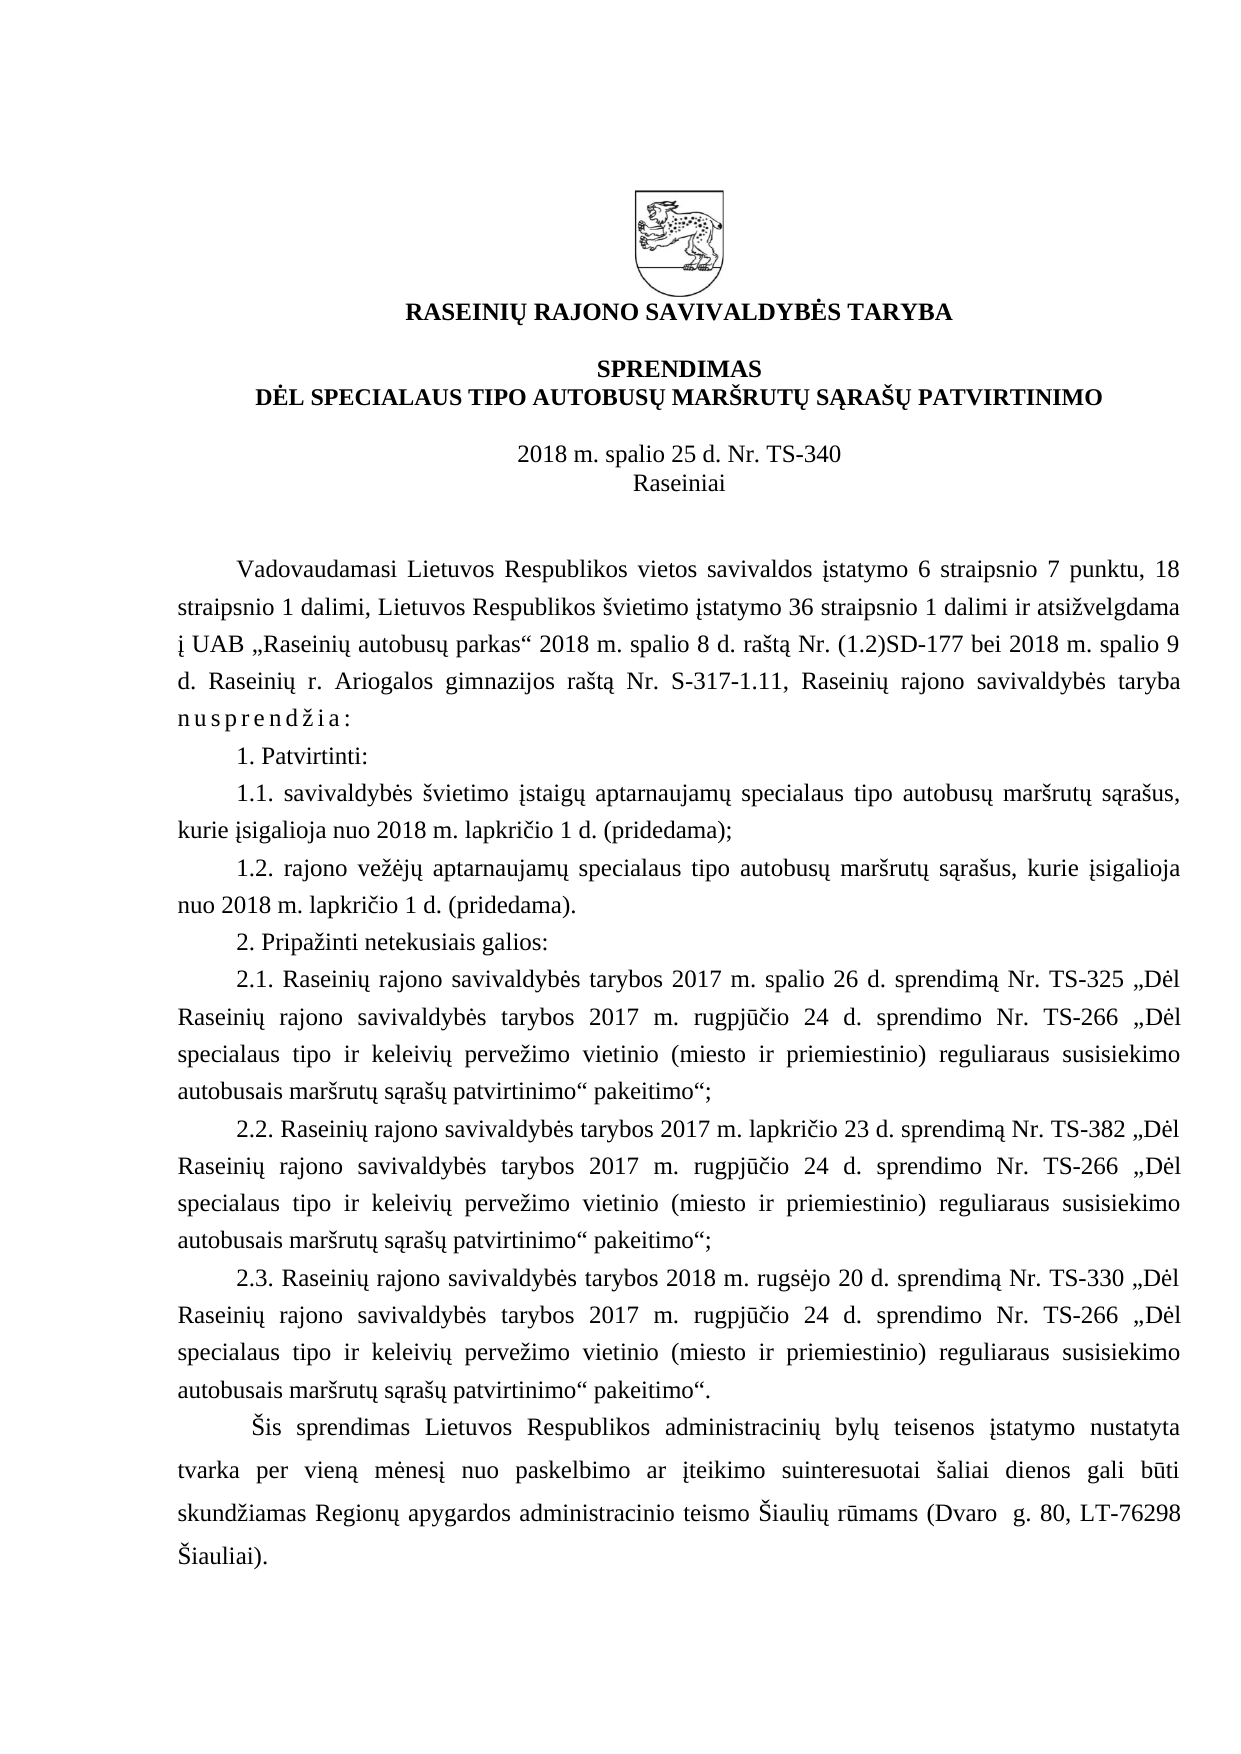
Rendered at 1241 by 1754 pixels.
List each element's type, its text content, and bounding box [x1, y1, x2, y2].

text 1.2. rajono vežėjų aptarnaujamų specialaus tipo autobusų maršrutų sąrašus, kurie įsigalioja nuo 2018 m. lapkričio 1 d. (pridedama). [177, 853, 1181, 919]
text Šis sprendimas Lietuvos Respublikos administracinių bylų teisenos įstatymo nustatyta tvarka per vieną mėnesį nuo paskelbimo ar įteikimo suinteresuotai šaliai dienos gali būti skundžiamas Regionų apygardos administracinio teismo Šiaulių rūmams (Dvaro g. 80, LT-76298 Šiauliai). [177, 1412, 1181, 1570]
text 2. Pripažinti netekusiais galios: [177, 927, 1181, 956]
text Raseiniai [177, 468, 1181, 497]
text 2.2. Raseinių rajono savivaldybės tarybos 2017 m. lapkričio 23 d. sprendimą Nr. TS-382 „Dėl Raseinių rajono savivaldybės tarybos 2017 m. rugpjūčio 24 d. sprendimo Nr. TS-266 „Dėl specialaus tipo ir keleivių pervežimo vietinio (miesto ir priemiestinio) reguliaraus susisiekimo autobusais maršrutų sąrašų patvirtinimo“ pakeitimo“; [177, 1114, 1181, 1254]
text RASEINIŲ RAJONO SAVIVALDYBĖS TARYBA [177, 297, 1181, 325]
text Vadovaudamasi Lietuvos Respublikos vietos savivaldos įstatymo 6 straipsnio 7 punktu, 18 straipsnio 1 dalimi, Lietuvos Respublikos švietimo įstatymo 36 straipsnio 1 dalimi ir atsižvelgdama į UAB „Raseinių autobusų parkas“ 2018 m. spalio 8 d. raštą Nr. (1.2)SD-177 bei 2018 m. spalio 9 d. Raseinių r. Ariogalos gimnazijos raštą Nr. S-317-1.11, Raseinių rajono savivaldybės taryba nusprendžia: [177, 554, 1181, 732]
text 1. Patvirtinti: [177, 741, 1181, 769]
text 1.1. savivaldybės švietimo įstaigų aptarnaujamų specialaus tipo autobusų maršrutų sąrašus, kurie įsigalioja nuo 2018 m. lapkričio 1 d. (pridedama); [177, 778, 1181, 844]
text Dėl Specialaus Tipo autobusų maršrutų sąrašų patvirtinimo [177, 383, 1181, 411]
text SPRENDIMAS [177, 354, 1181, 383]
text 2.3. Raseinių rajono savivaldybės tarybos 2018 m. rugsėjo 20 d. sprendimą Nr. TS-330 „Dėl Raseinių rajono savivaldybės tarybos 2017 m. rugpjūčio 24 d. sprendimo Nr. TS-266 „Dėl specialaus tipo ir keleivių pervežimo vietinio (miesto ir priemiestinio) reguliaraus susisiekimo autobusais maršrutų sąrašų patvirtinimo“ pakeitimo“. [177, 1263, 1181, 1403]
text 2018 m. spalio 25 d. Nr. TS-340 [177, 439, 1181, 468]
text 2.1. Raseinių rajono savivaldybės tarybos 2017 m. spalio 26 d. sprendimą Nr. TS-325 „Dėl Raseinių rajono savivaldybės tarybos 2017 m. rugpjūčio 24 d. sprendimo Nr. TS-266 „Dėl specialaus tipo ir keleivių pervežimo vietinio (miesto ir priemiestinio) reguliaraus susisiekimo autobusais maršrutų sąrašų patvirtinimo“ pakeitimo“; [177, 964, 1181, 1105]
